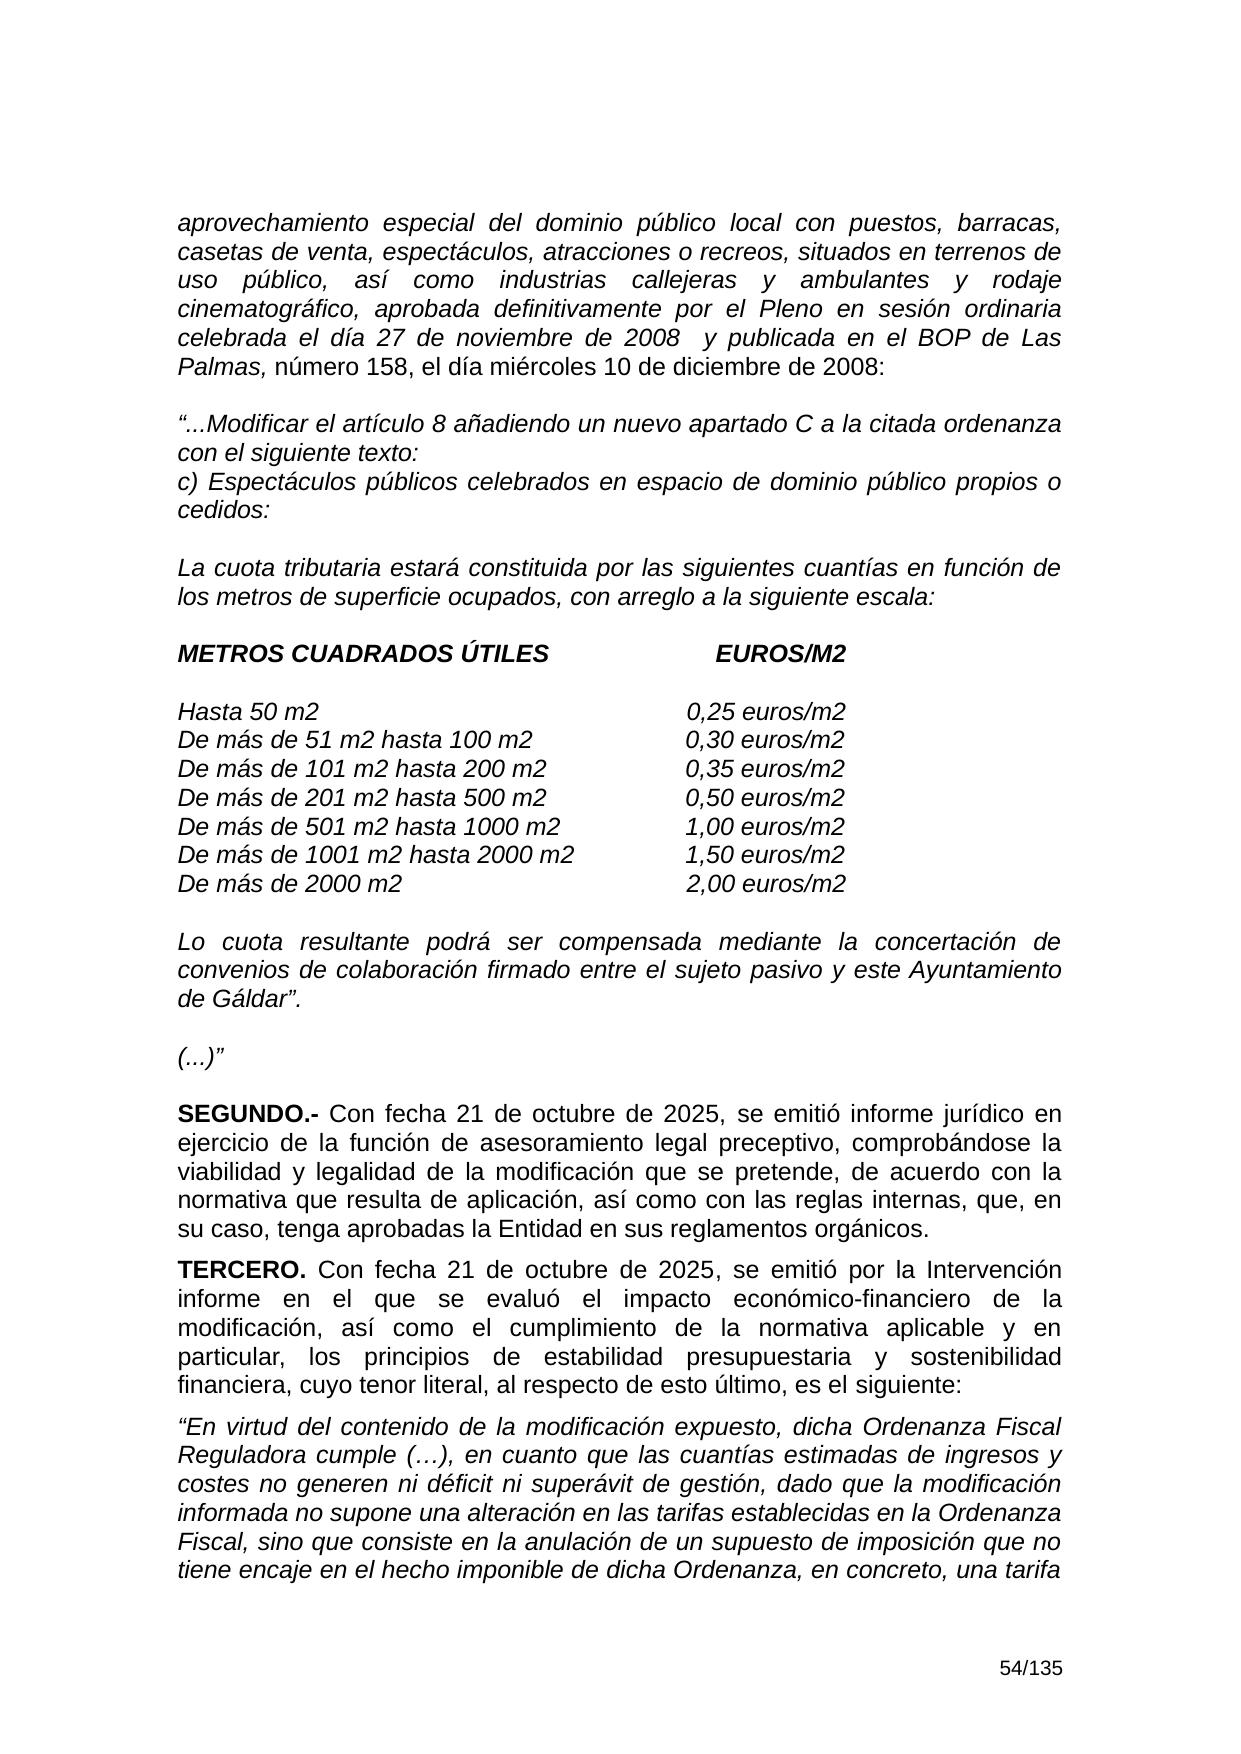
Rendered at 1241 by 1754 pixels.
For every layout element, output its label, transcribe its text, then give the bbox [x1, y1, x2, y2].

text TERCERO. Con fecha 21 de octubre de 2025, se emitió por la Intervención informe en el que se evaluó el impacto económico-financiero de la modificación, así como el cumplimiento de la normativa aplicable y en particular, los principios de estabilidad presupuestaria y sostenibilidad financiera, cuyo tenor literal, al respecto de esto último, es el siguiente: [177, 1255, 1063, 1399]
text La cuota tributaria estará constituida por las siguientes cuantías en función de los metros de superficie ocupados, con arreglo a la siguiente escala: [177, 553, 1063, 610]
text SEGUNDO.- Con fecha 21 de octubre de 2025, se emitió informe jurídico en ejercicio de la función de asesoramiento legal preceptivo, comprobándose la viabilidad y legalidad de la modificación que se pretende, de acuerdo con la normativa que resulta de aplicación, así como con las reglas internas, que, en su caso, tenga aprobadas la Entidad en sus reglamentos orgánicos. [177, 1099, 1063, 1243]
text Hasta 50 m2 0,25 euros/m2 [177, 697, 1063, 725]
text De más de 501 m2 hasta 1000 m2 1,00 euros/m2 [177, 812, 1063, 840]
text METROS CUADRADOS ÚTILES EUROS/M2 [177, 639, 1063, 668]
text Lo cuota resultante podrá ser compensada mediante la concertación de convenios de colaboración firmado entre el sujeto pasivo y este Ayuntamiento de Gáldar”. [177, 927, 1063, 1013]
text De más de 1001 m2 hasta 2000 m2 1,50 euros/m2 [177, 840, 1063, 869]
text aprovechamiento especial del dominio público local con puestos, barracas, casetas de venta, espectáculos, atracciones o recreos, situados en terrenos de uso público, así como industrias callejeras y ambulantes y rodaje cinematográfico, aprobada definitivamente por el Pleno en sesión ordinaria celebrada el día 27 de noviembre de 2008 y publicada en el BOP de Las Palmas, número 158, el día miércoles 10 de diciembre de 2008: [177, 208, 1063, 380]
text “...Modificar el artículo 8 añadiendo un nuevo apartado C a la citada ordenanza con el siguiente texto: [177, 409, 1063, 467]
text De más de 201 m2 hasta 500 m2 0,50 euros/m2 [177, 783, 1063, 812]
text De más de 101 m2 hasta 200 m2 0,35 euros/m2 [177, 754, 1063, 783]
text (...)” [177, 1042, 1063, 1070]
text De más de 2000 m2 2,00 euros/m2 [177, 869, 1063, 898]
text De más de 51 m2 hasta 100 m2 0,30 euros/m2 [177, 725, 1063, 754]
text c) Espectáculos públicos celebrados en espacio de dominio público propios o cedidos: [177, 467, 1063, 524]
text “En virtud del contenido de la modificación expuesto, dicha Ordenanza Fiscal Reguladora cumple (…), en cuanto que las cuantías estimadas de ingresos y costes no generen ni déficit ni superávit de gestión, dado que la modificación informada no supone una alteración en las tarifas establecidas en la Ordenanza Fiscal, sino que consiste en la anulación de un supuesto de imposición que no tiene encaje en el hecho imponible de dicha Ordenanza, en concreto, una tarifa [177, 1412, 1063, 1584]
